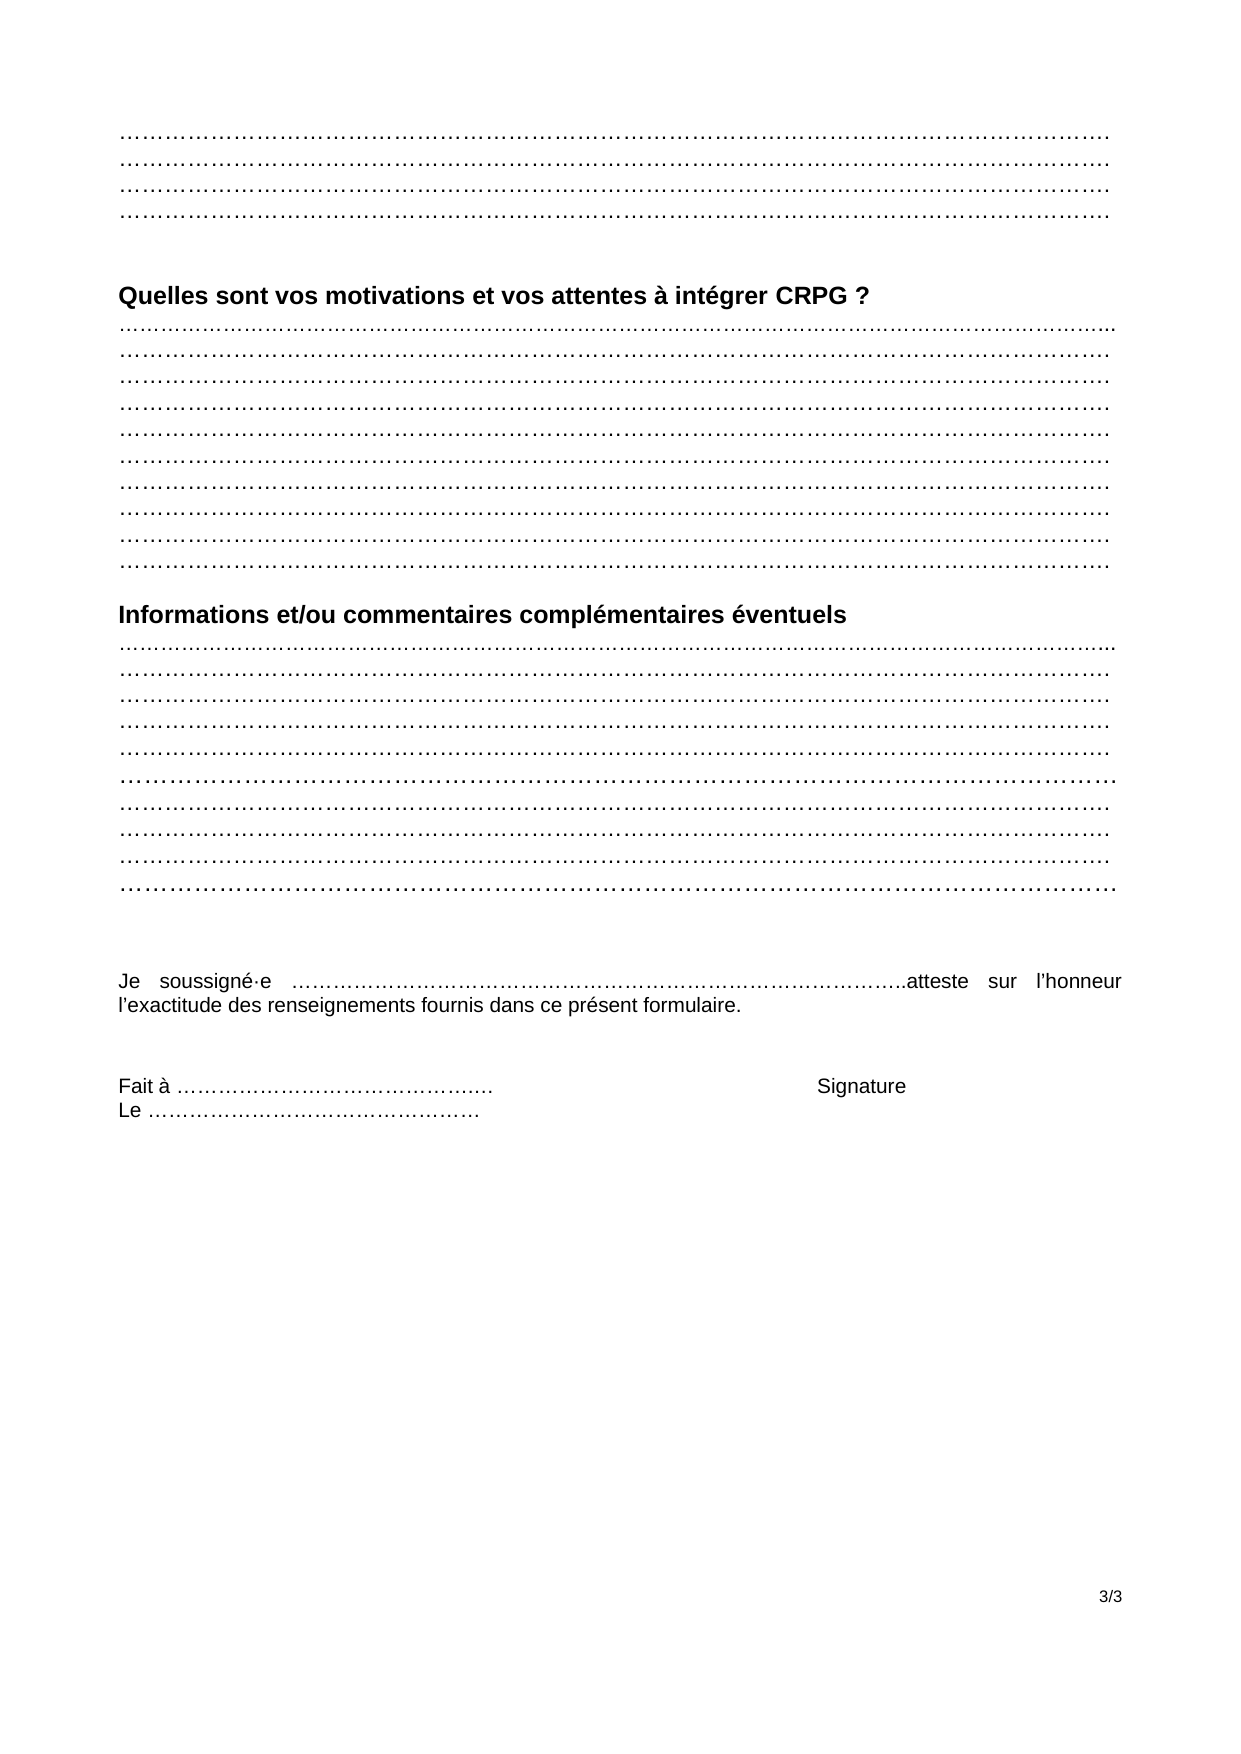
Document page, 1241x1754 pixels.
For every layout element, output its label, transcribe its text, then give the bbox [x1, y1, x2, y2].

text …………………………………………………………………………………………………………………. [118, 815, 1122, 842]
text …………………………………………………………………………………………………………………. [118, 547, 1122, 573]
text ………………………………………………………………………………………………………… [118, 760, 1122, 789]
text Quelles sont vos motivations et vos attentes à intégrer CRPG ? [118, 281, 1122, 310]
text …………………………………………………………………………………………………………………. [118, 336, 1122, 362]
text …………………………………………………………………………………………………………………. [118, 389, 1122, 415]
text …………………………………………………………………………………………………………………. [118, 789, 1122, 815]
text Fait à …………………………………….… Signature [118, 1074, 1122, 1098]
text …………………………………………………………………………………………………………………. [118, 842, 1122, 868]
text …………………………………………………………………………………………………………………. [118, 442, 1122, 468]
text …………………………………………………………………………………………………………………. [118, 494, 1122, 521]
text …………………………………………………………………………………………………………………. [118, 171, 1122, 197]
text …………………………………………………………………………………………………………………. [118, 734, 1122, 760]
text …………………………………………………………………………………………………………………. [118, 415, 1122, 442]
text …………………………………………………………………………………………………………………. [118, 144, 1122, 171]
text Le ………………………………………… [118, 1098, 1122, 1122]
text …………………………………………………………………………………………………………………. [118, 118, 1122, 144]
text ………………………………………………………………………………………………………… [118, 868, 1122, 897]
text …………………………………………………………………………………………………………………. [118, 655, 1122, 681]
text …………………………………………………………………………………………………………………. [118, 468, 1122, 494]
text Informations et/ou commentaires complémentaires éventuels [118, 600, 1122, 628]
text …………………………………………………………………………………………………………………. [118, 521, 1122, 547]
text …………………………………………………………………………………………………………………. [118, 362, 1122, 389]
text ……………………………………………………………………………………………………………………………... [118, 310, 1122, 336]
text ……………………………………………………………………………………………………………………………... [118, 628, 1122, 655]
text …………………………………………………………………………………………………………………. [118, 197, 1122, 223]
text …………………………………………………………………………………………………………………. [118, 681, 1122, 707]
text Je soussigné·e ……………………………………………………………………………..atteste sur l’honneur l’exactitude des renseignements fournis dans ce présent formulaire. [118, 969, 1122, 1017]
text …………………………………………………………………………………………………………………. [118, 707, 1122, 734]
